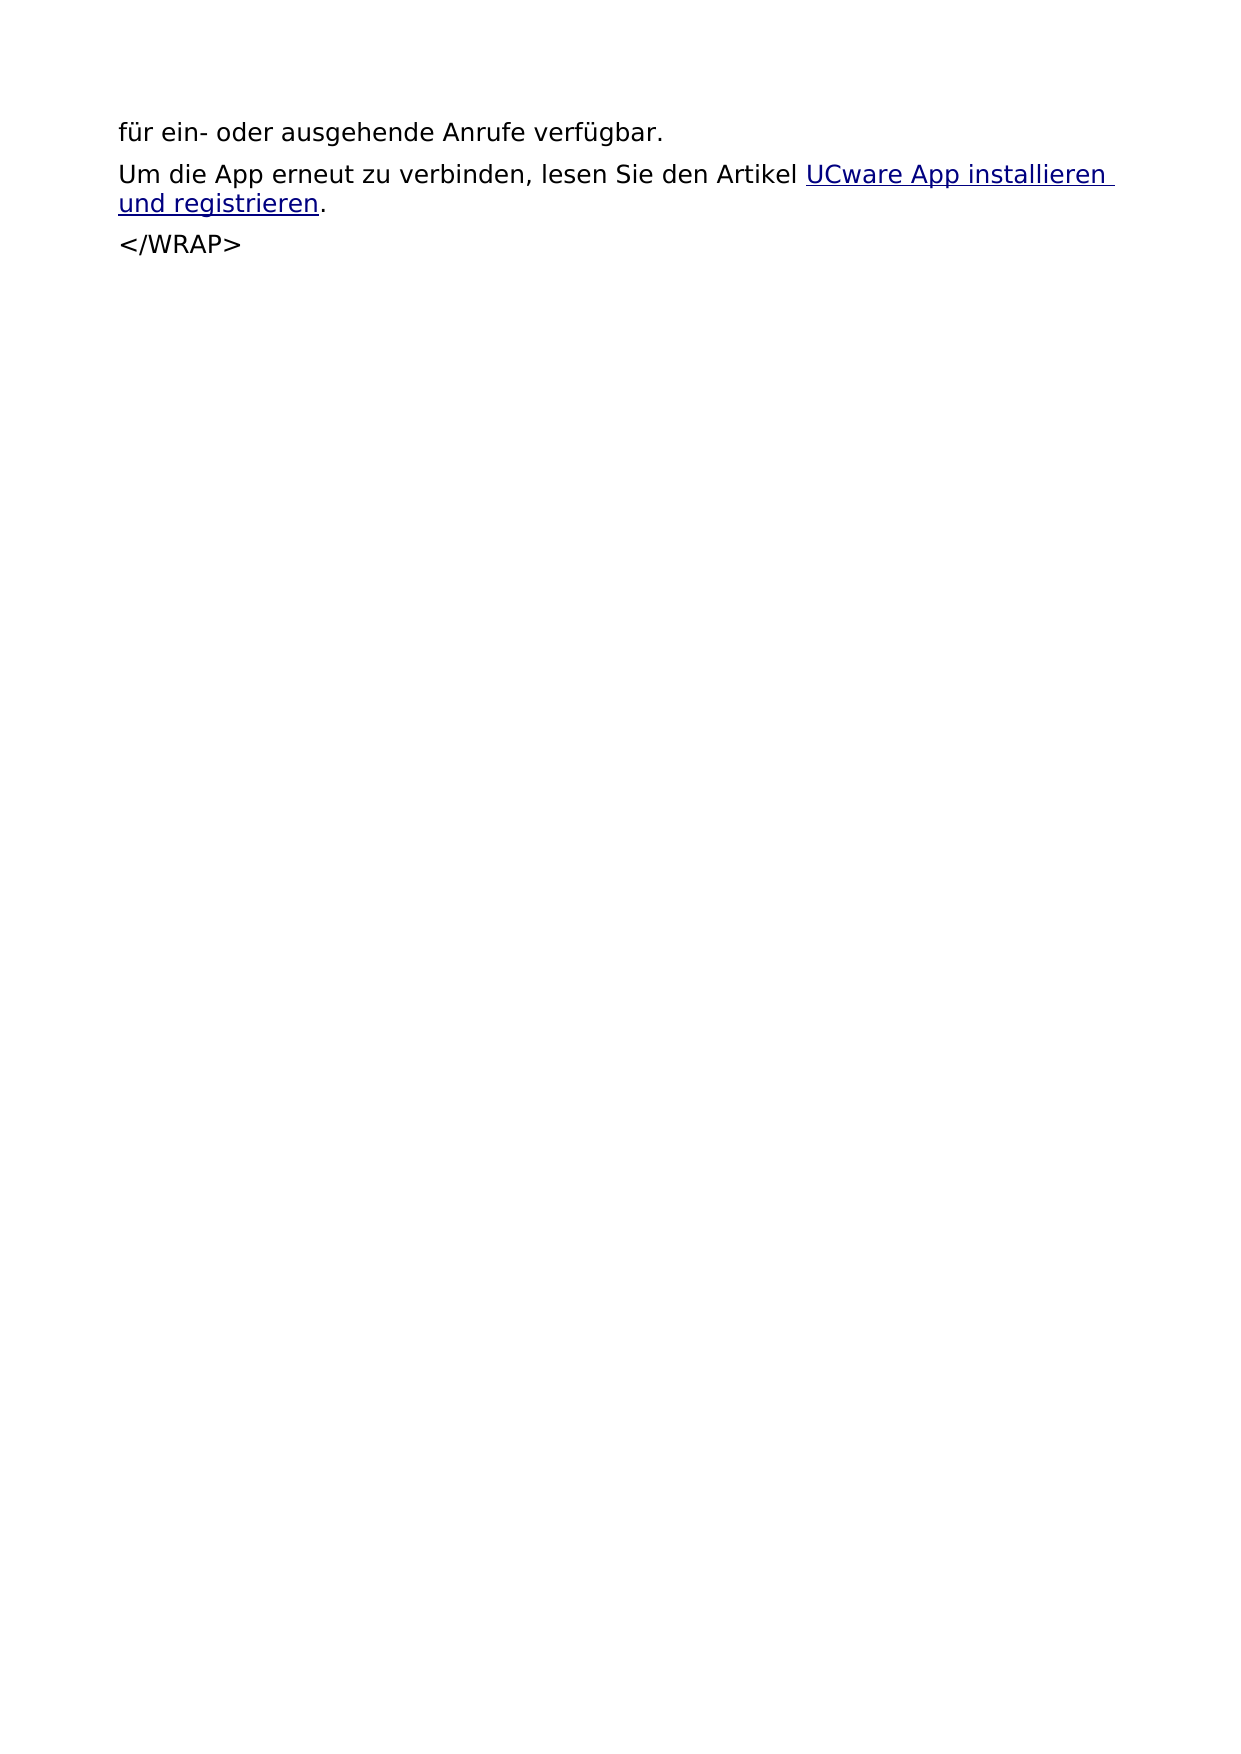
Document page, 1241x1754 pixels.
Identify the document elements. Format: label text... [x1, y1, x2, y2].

text </WRAP> [118, 231, 1122, 260]
text Um die App erneut zu verbinden, lesen Sie den Artikel UCware App installieren und registrieren. [118, 160, 1122, 218]
text für ein- oder ausgehende Anrufe verfügbar. [118, 118, 1122, 147]
